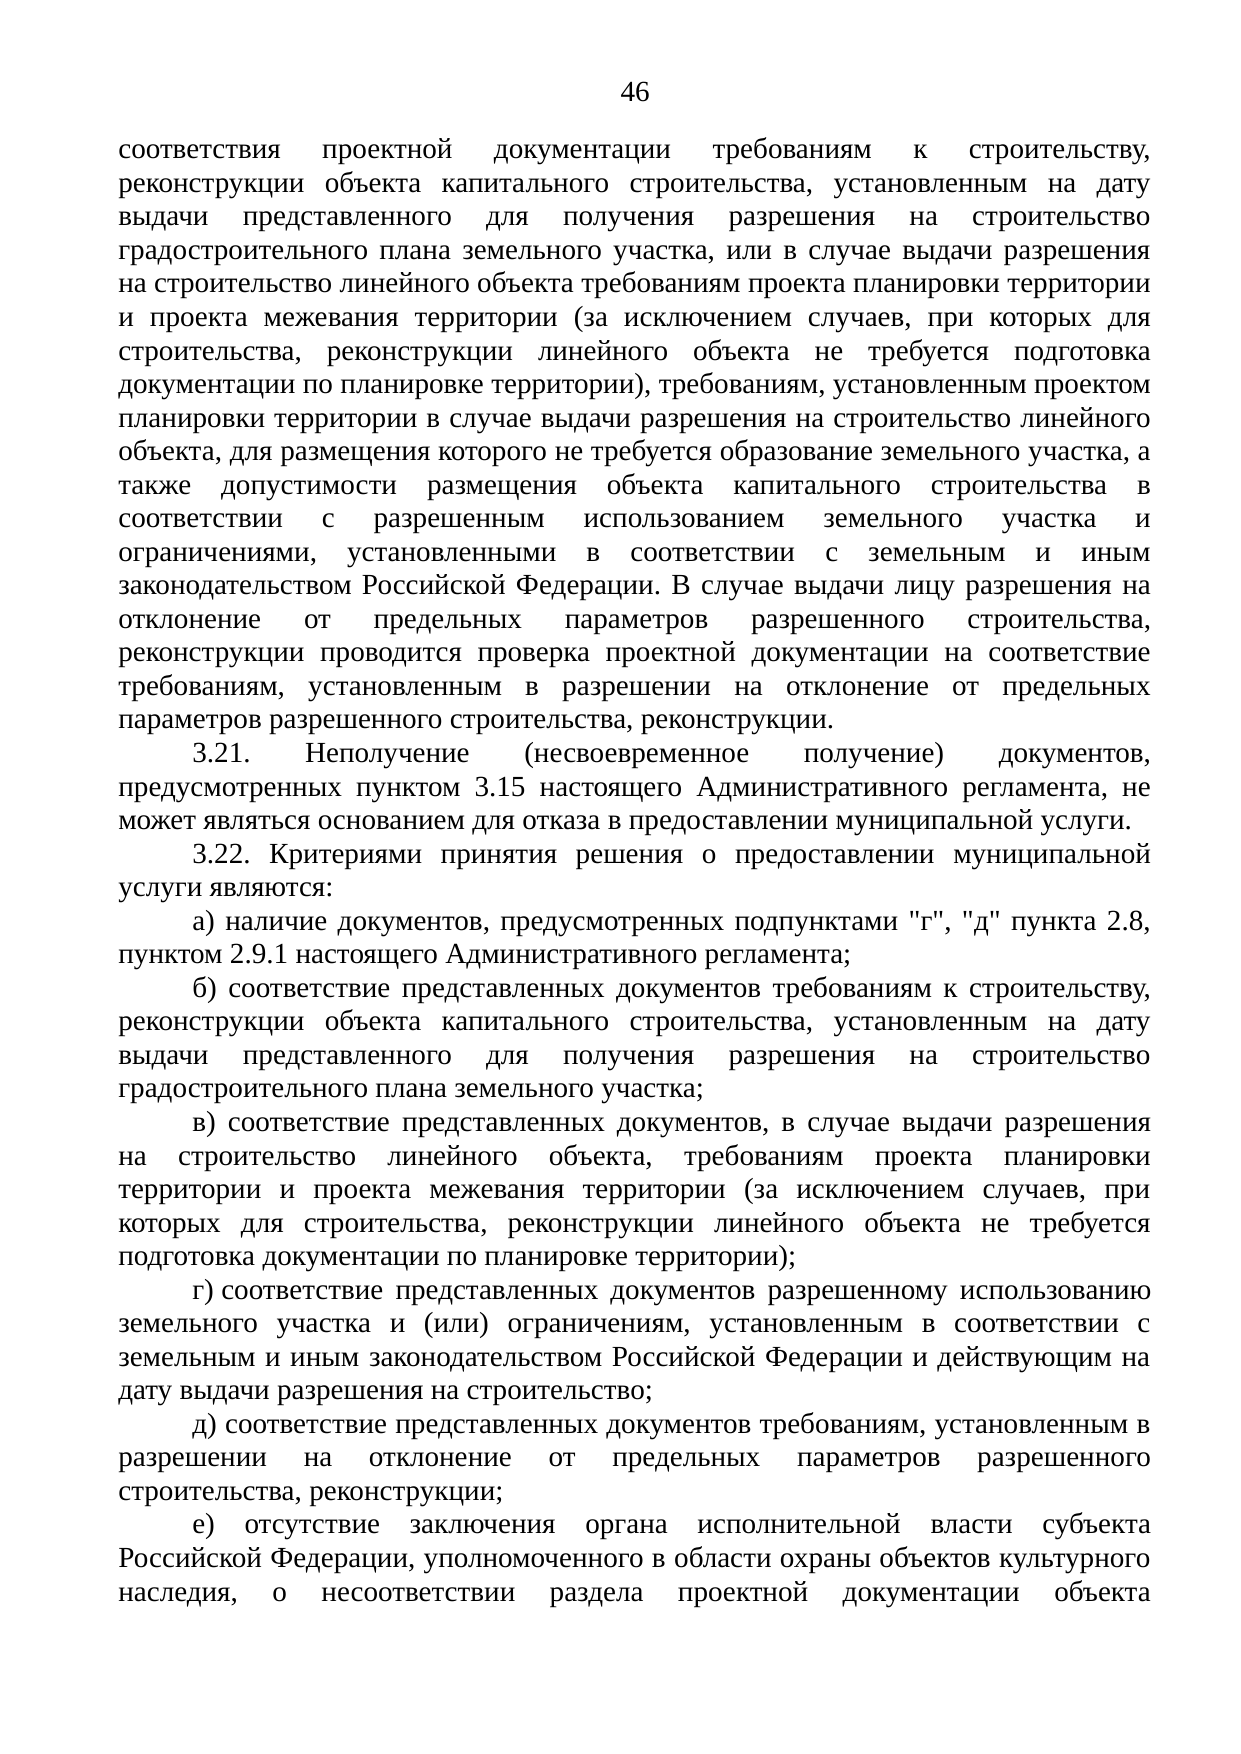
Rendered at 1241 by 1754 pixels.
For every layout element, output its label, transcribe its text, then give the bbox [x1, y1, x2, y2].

text соответствия проектной документации требованиям к строительству, реконструкции объекта капитального строительства, установленным на дату выдачи представленного для получения разрешения на строительство градостроительного плана земельного участка, или в случае выдачи разрешения на строительство линейного объекта требованиям проекта планировки территории и проекта межевания территории (за исключением случаев, при которых для строительства, реконструкции линейного объекта не требуется подготовка документации по планировке территории), требованиям, установленным проектом планировки территории в случае выдачи разрешения на строительство линейного объекта, для размещения которого не требуется образование земельного участка, а также допустимости размещения объекта капитального строительства в соответствии с разрешенным использованием земельного участка и ограничениями, установленными в соответствии с земельным и иным законодательством Российской Федерации. В случае выдачи лицу разрешения на отклонение от предельных параметров разрешенного строительства, реконструкции проводится проверка проектной документации на соответствие требованиям, установленным в разрешении на отклонение от предельных параметров разрешенного строительства, реконструкции. [118, 131, 1152, 735]
text а) наличие документов, предусмотренных подпунктами "г", "д" пункта 2.8, пунктом 2.9.1 настоящего Административного регламента; [118, 903, 1152, 970]
text г) соответствие представленных документов разрешенному использованию земельного участка и (или) ограничениям, установленным в соответствии с земельным и иным законодательством Российской Федерации и действующим на дату выдачи разрешения на строительство; [118, 1272, 1152, 1406]
text 3.22. Критериями принятия решения о предоставлении муниципальной услуги являются: [118, 836, 1152, 903]
text д) соответствие представленных документов требованиям, установленным в разрешении на отклонение от предельных параметров разрешенного строительства, реконструкции; [118, 1406, 1152, 1507]
text в) соответствие представленных документов, в случае выдачи разрешения на строительство линейного объекта, требованиям проекта планировки территории и проекта межевания территории (за исключением случаев, при которых для строительства, реконструкции линейного объекта не требуется подготовка документации по планировке территории); [118, 1104, 1152, 1272]
text 3.21. Неполучение (несвоевременное получение) документов, предусмотренных пунктом 3.15 настоящего Административного регламента, не может являться основанием для отказа в предоставлении муниципальной услуги. [118, 735, 1152, 836]
text е) отсутствие заключения органа исполнительной власти субъекта Российской Федерации, уполномоченного в области охраны объектов культурного наследия, о несоответствии раздела проектной документации объекта [118, 1507, 1152, 1607]
text б) соответствие представленных документов требованиям к строительству, реконструкции объекта капитального строительства, установленным на дату выдачи представленного для получения разрешения на строительство градостроительного плана земельного участка; [118, 970, 1152, 1104]
